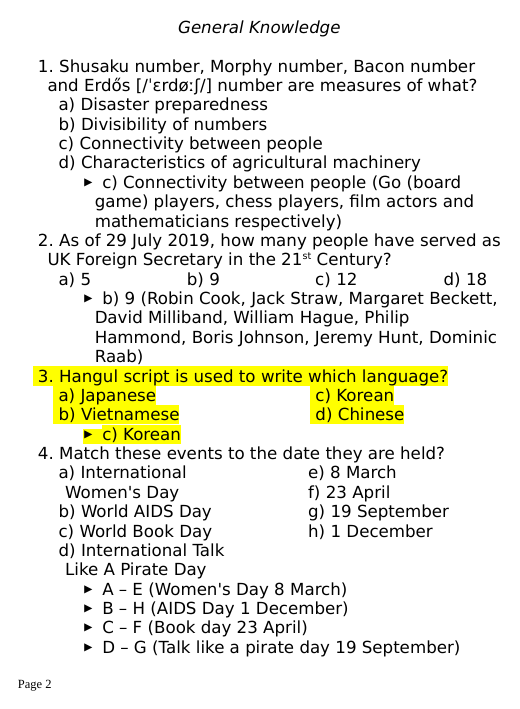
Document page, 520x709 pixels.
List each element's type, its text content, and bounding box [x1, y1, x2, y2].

text General Knowledge [18, 18, 502, 37]
list 9 [181, 269, 245, 289]
list As of 29 July 2019, how many people have served as UK Foreign Secretary in the 21st Century? [32, 231, 502, 269]
list D – G (Talk like a pirate day 19 September) [83, 638, 502, 657]
list Match these events to the date they are held? [32, 444, 502, 463]
list C – F (Book day 23 April) [83, 618, 502, 638]
list Chinese [310, 405, 502, 424]
list Japanese [53, 386, 245, 405]
list World AIDS Day [53, 502, 252, 521]
list 8 March [303, 463, 502, 483]
list 12 [310, 269, 373, 289]
list Shusaku number, Morphy number, Bacon number and Erdős [/ˈɛrdøːʃ/] number are measures of what? [32, 56, 502, 95]
list World Book Day [53, 521, 252, 541]
list Disaster preparedness [53, 95, 502, 114]
list Characteristics of agricultural machinery [53, 153, 502, 173]
list Korean [310, 386, 502, 405]
list B – H (AIDS Day 1 December) [83, 599, 502, 618]
list International Women's Day [53, 463, 252, 502]
list 18 [438, 269, 502, 289]
list 23 April [303, 483, 502, 502]
list Hangul script is used to write which language? [32, 366, 502, 386]
list Connectivity between people [53, 134, 502, 153]
list b) 9 (Robin Cook, Jack Straw, Margaret Beckett, David Milliband, William Hague, Philip Hammond, Boris Johnson, Jeremy Hunt, Dominic Raab) [83, 289, 502, 366]
list c) Connectivity between people (Go (board game) players, chess players, film actors and mathematicians respectively) [83, 173, 502, 231]
list International Talk Like A Pirate Day [53, 541, 252, 579]
list c) Korean [83, 424, 502, 444]
list 1 December [303, 521, 502, 541]
list A – E (Women's Day 8 March) [83, 579, 502, 599]
list 19 September [303, 502, 502, 521]
list 5 [53, 269, 117, 289]
list Divisibility of numbers [53, 114, 502, 134]
list Vietnamese [53, 405, 245, 424]
